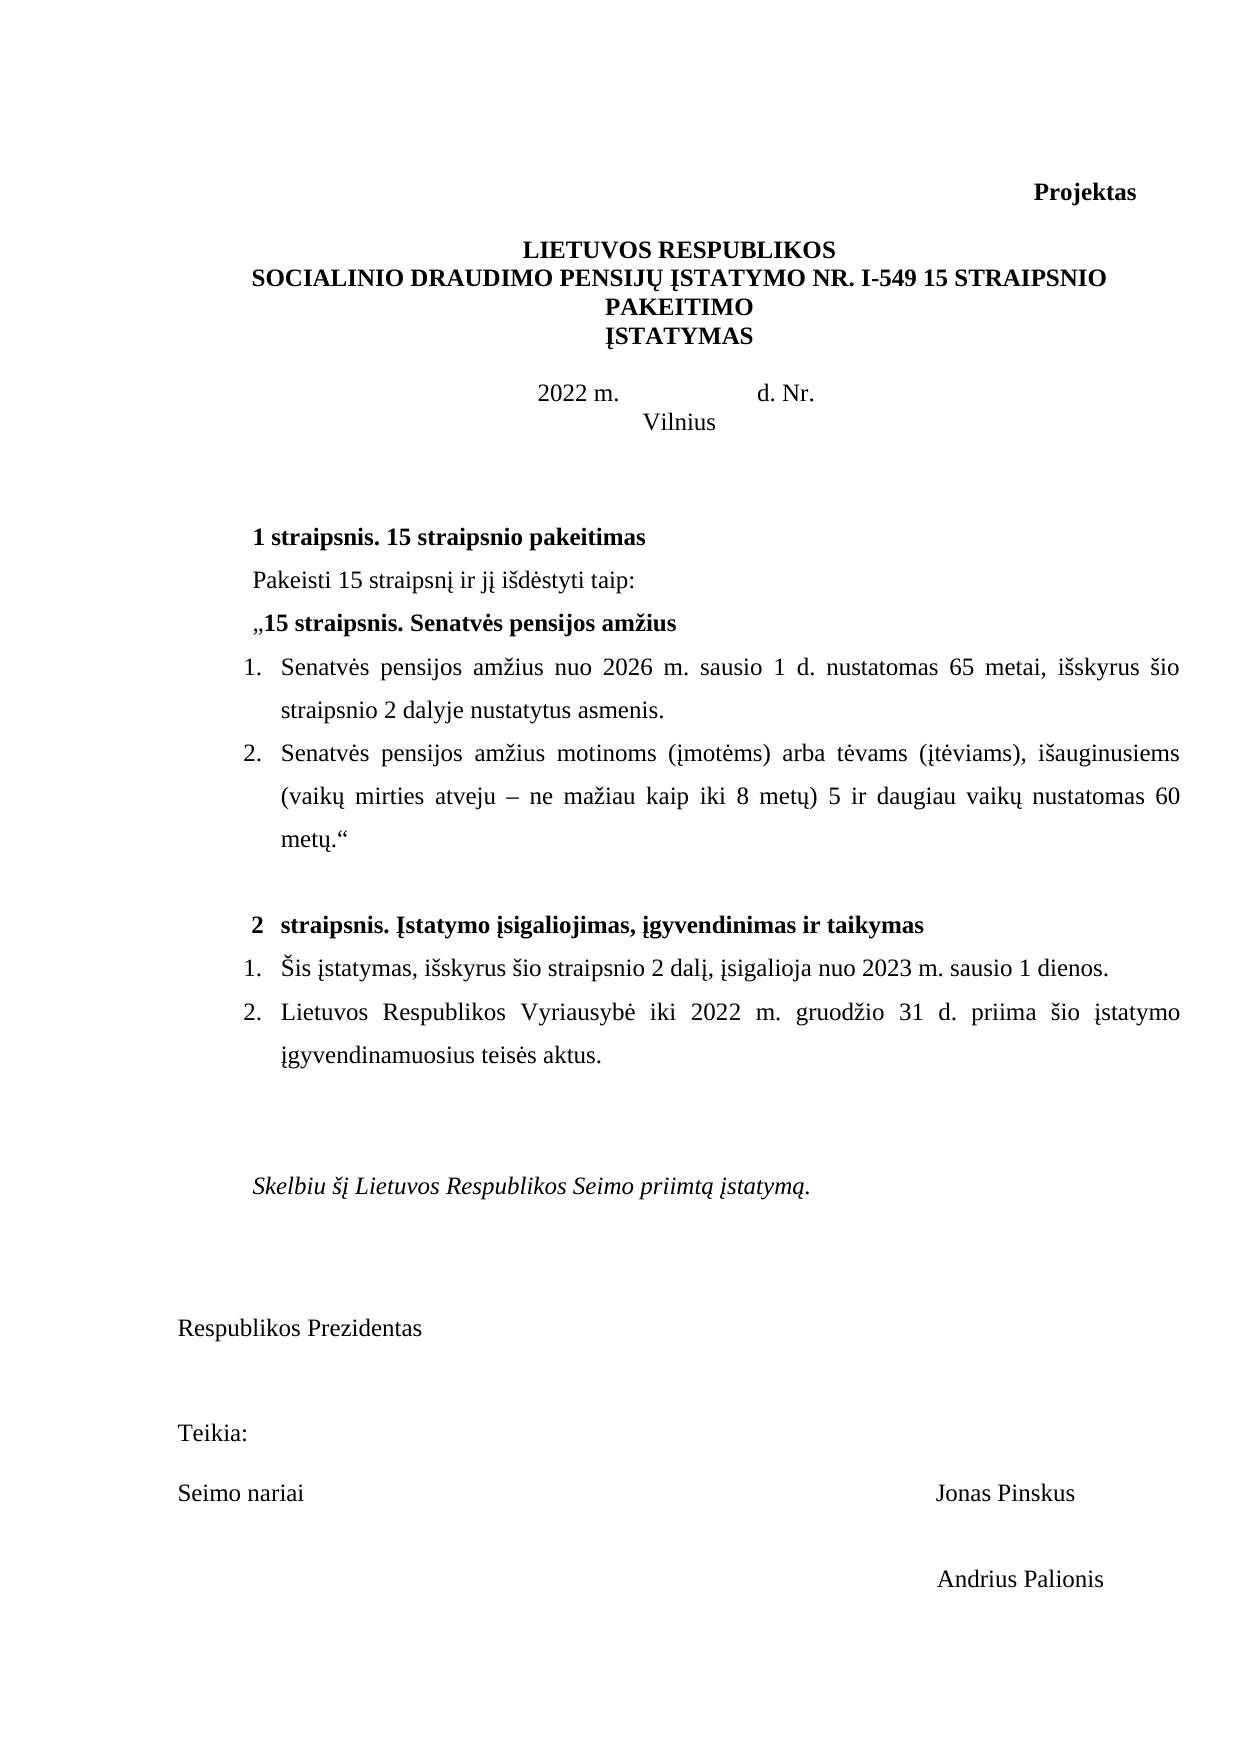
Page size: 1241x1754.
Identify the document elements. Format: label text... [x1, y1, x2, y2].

text „15 straipsnis. Senatvės pensijos amžius [177, 608, 1181, 637]
text Skelbiu šį Lietuvos Respublikos Seimo priimtą įstatymą. [177, 1171, 1181, 1200]
text 1. Senatvės pensijos amžius nuo 2026 m. sausio 1 d. nustatomas 65 metai, išskyrus šio straipsnio 2 dalyje nustatytus asmenis. [243, 652, 1181, 723]
text Andrius Palionis [177, 1564, 1181, 1593]
text ĮSTATYMAS [177, 321, 1181, 350]
text Respublikos Prezidentas [177, 1313, 1181, 1342]
text LIETUVOS RESPUBLIKOS [177, 235, 1181, 263]
text Pakeisti 15 straipsnį ir jį išdėstyti taip: [177, 565, 1181, 594]
text 2022 m. d. Nr. [177, 378, 1181, 407]
text SOCIALINIO DRAUDIMO PENSIJŲ ĮSTATYMO NR. I-549 15 straipsniO PAKEITIMO [177, 263, 1181, 321]
text 1 straipsnis. 15 straipsnio pakeitimas [177, 522, 1181, 551]
text 2 straipsnis. Įstatymo įsigaliojimas, įgyvendinimas ir taikymas [251, 910, 1181, 939]
text Teikia: [177, 1418, 1181, 1447]
text Projektas [1034, 177, 1181, 206]
text 2. Senatvės pensijos amžius motinoms (įmotėms) arba tėvams (įtėviams), išauginusiems (vaikų mirties atveju – ne mažiau kaip iki 8 metų) 5 ir daugiau vaikų nustatomas 60 metų.“ [243, 738, 1181, 853]
text Vilnius [177, 407, 1181, 436]
text 2. Lietuvos Respublikos Vyriausybė iki 2022 m. gruodžio 31 d. priima šio įstatymo įgyvendinamuosius teisės aktus. [243, 997, 1181, 1068]
text 1. Šis įstatymas, išskyrus šio straipsnio 2 dalį, įsigalioja nuo 2023 m. sausio 1 dienos. [243, 953, 1181, 982]
text Seimo nariai Parašas Jonas Pinskus [177, 1478, 1181, 1507]
